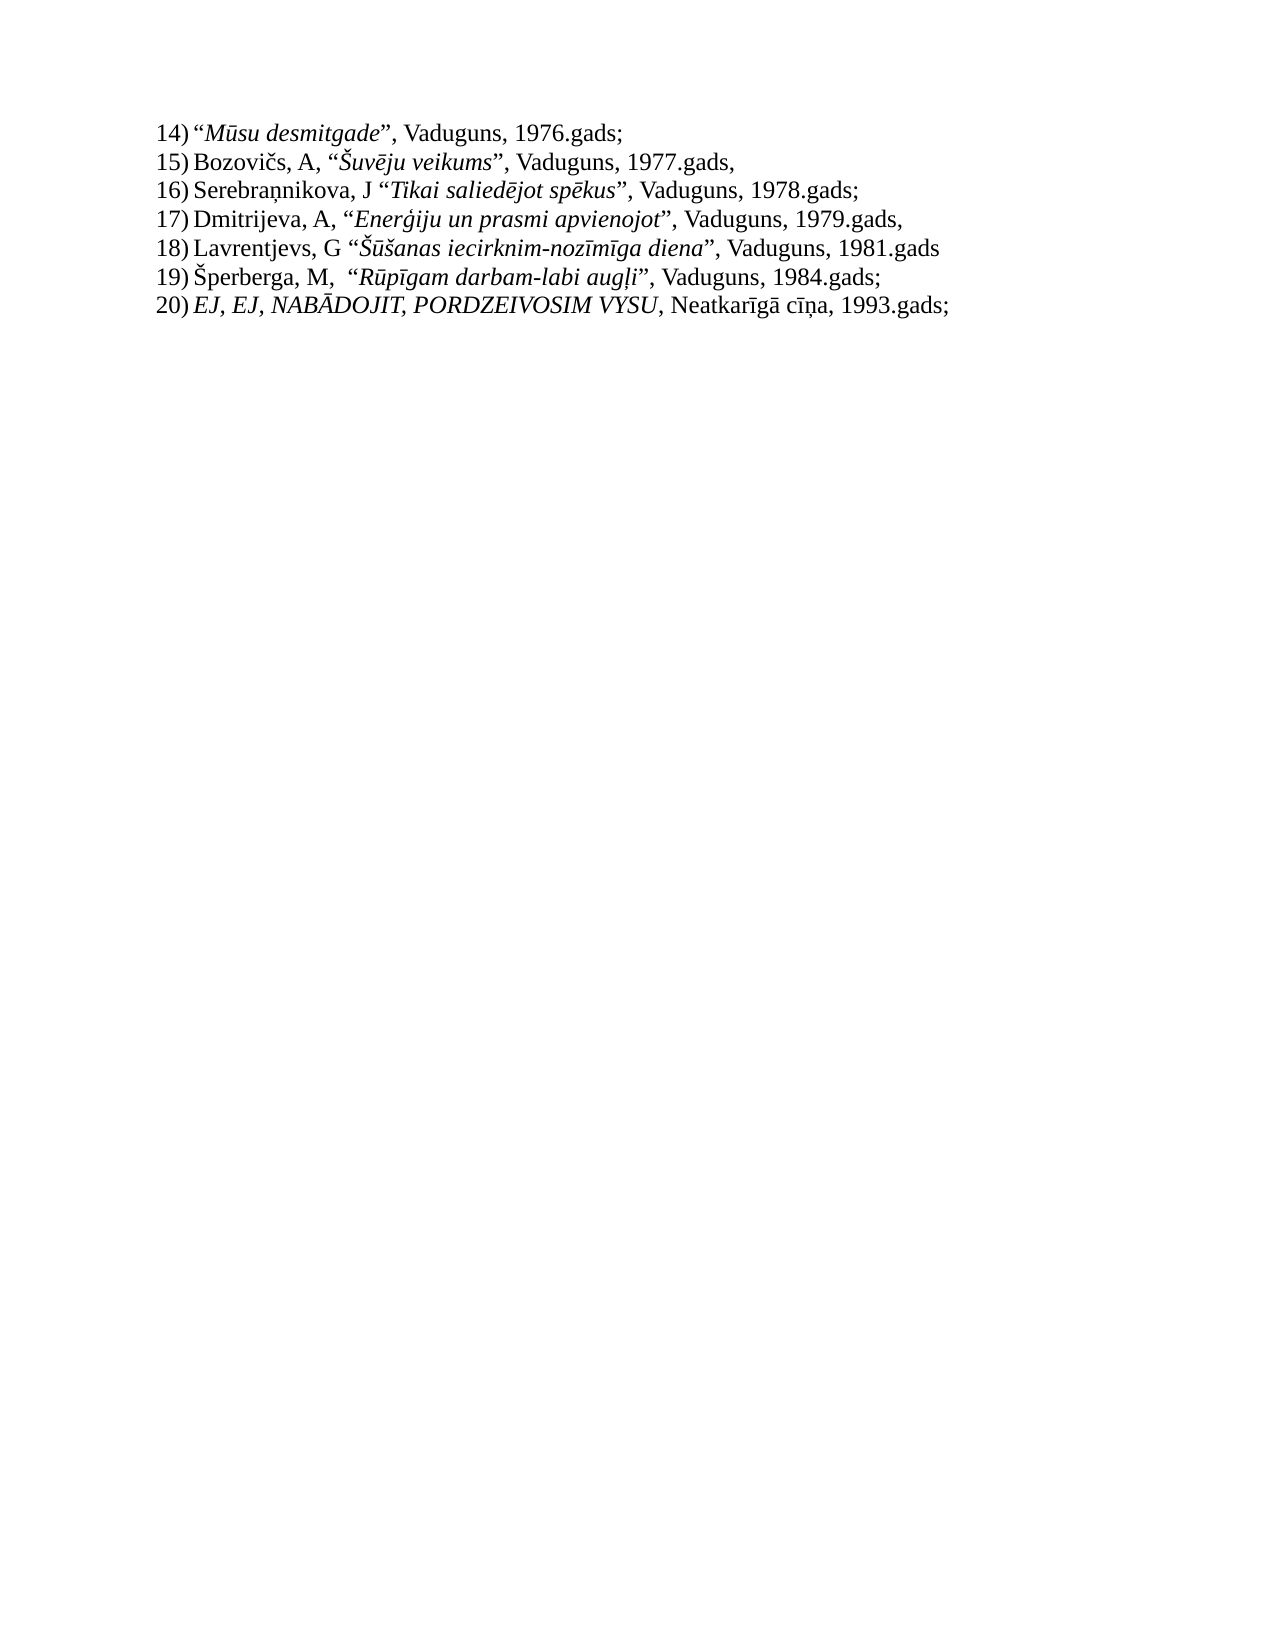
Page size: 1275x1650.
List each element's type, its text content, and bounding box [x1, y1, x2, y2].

list “Mūsu desmitgade”, Vaduguns, 1976.gads; [156, 118, 1157, 147]
list Dmitrijeva, A, “Enerģiju un prasmi apvienojot”, Vaduguns, 1979.gads, [156, 204, 1157, 233]
list EJ, EJ, NABĀDOJIT, PORDZEIVOSIM VYSU, Neatkarīgā cīņa, 1993.gads; [156, 291, 1157, 319]
list Lavrentjevs, G “Šūšanas iecirknim-nozīmīga diena”, Vaduguns, 1981.gads [156, 233, 1157, 262]
list Bozovičs, A, “Šuvēju veikums”, Vaduguns, 1977.gads, [156, 147, 1157, 176]
list Šperberga, M, “Rūpīgam darbam-labi augļi”, Vaduguns, 1984.gads; [156, 262, 1157, 291]
list Serebraņnikova, J “Tikai saliedējot spēkus”, Vaduguns, 1978.gads; [156, 176, 1157, 204]
